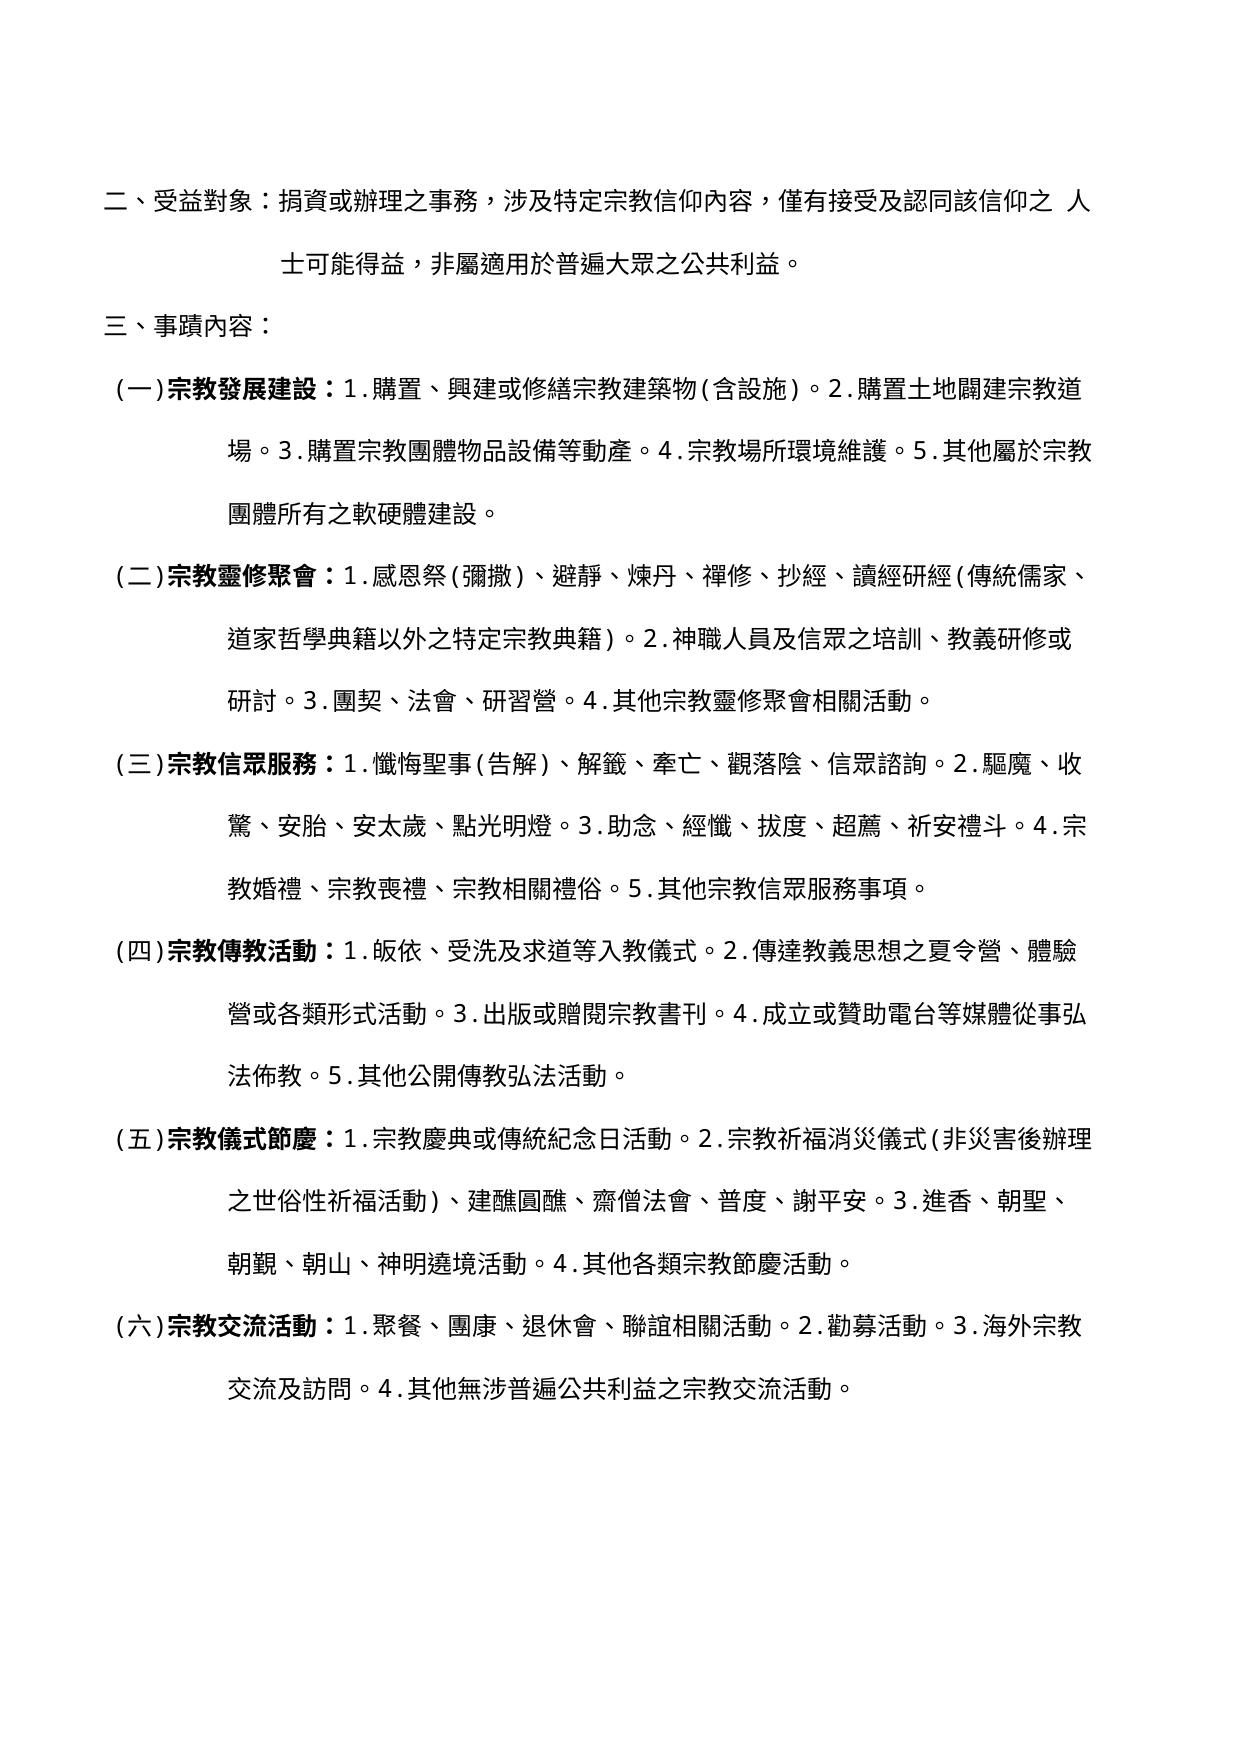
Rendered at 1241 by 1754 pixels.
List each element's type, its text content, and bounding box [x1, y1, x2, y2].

list 宗教傳教活動：1.皈依、受洗及求道等入教儀式。2.傳達教義思想之夏令營、體驗營或各類形式活動。3.出版或贈閱宗教書刊。4.成立或贊助電台等媒體從事弘法佈教。5.其他公開傳教弘法活動。 [112, 908, 1092, 1096]
list 宗教儀式節慶：1.宗教慶典或傳統紀念日活動。2.宗教祈福消災儀式(非災害後辦理之世俗性祈福活動)、建醮圓醮、齋僧法會、普度、謝平安。3.進香、朝聖、朝覲、朝山、神明遶境活動。4.其他各類宗教節慶活動。 [112, 1096, 1092, 1283]
text 二、受益對象：捐資或辦理之事務，涉及特定宗教信仰內容，僅有接受及認同該信仰之 人士可能得益，非屬適用於普遍大眾之公共利益。 [103, 158, 1092, 283]
list 宗教靈修聚會：1.感恩祭(彌撒)、避靜、煉丹、禪修、抄經、讀經研經(傳統儒家、道家哲學典籍以外之特定宗教典籍)。2.神職人員及信眾之培訓、教義研修或研討。3.團契、法會、研習營。4.其他宗教靈修聚會相關活動。 [112, 533, 1092, 721]
list 宗教信眾服務：1.懺悔聖事(告解)、解籤、牽亡、觀落陰、信眾諮詢。2.驅魔、收驚、安胎、安太歲、點光明燈。3.助念、經懺、拔度、超薦、祈安禮斗。4.宗教婚禮、宗教喪禮、宗教相關禮俗。5.其他宗教信眾服務事項。 [112, 721, 1092, 908]
list 宗教發展建設：1.購置、興建或修繕宗教建築物(含設施)。2.購置土地闢建宗教道場。3.購置宗教團體物品設備等動產。4.宗教場所環境維護。5.其他屬於宗教團體所有之軟硬體建設。 [112, 346, 1092, 533]
text 三、事蹟內容： [103, 283, 1092, 346]
list 宗教交流活動：1.聚餐、團康、退休會、聯誼相關活動。2.勸募活動。3.海外宗教交流及訪問。4.其他無涉普遍公共利益之宗教交流活動。 [112, 1283, 1092, 1408]
